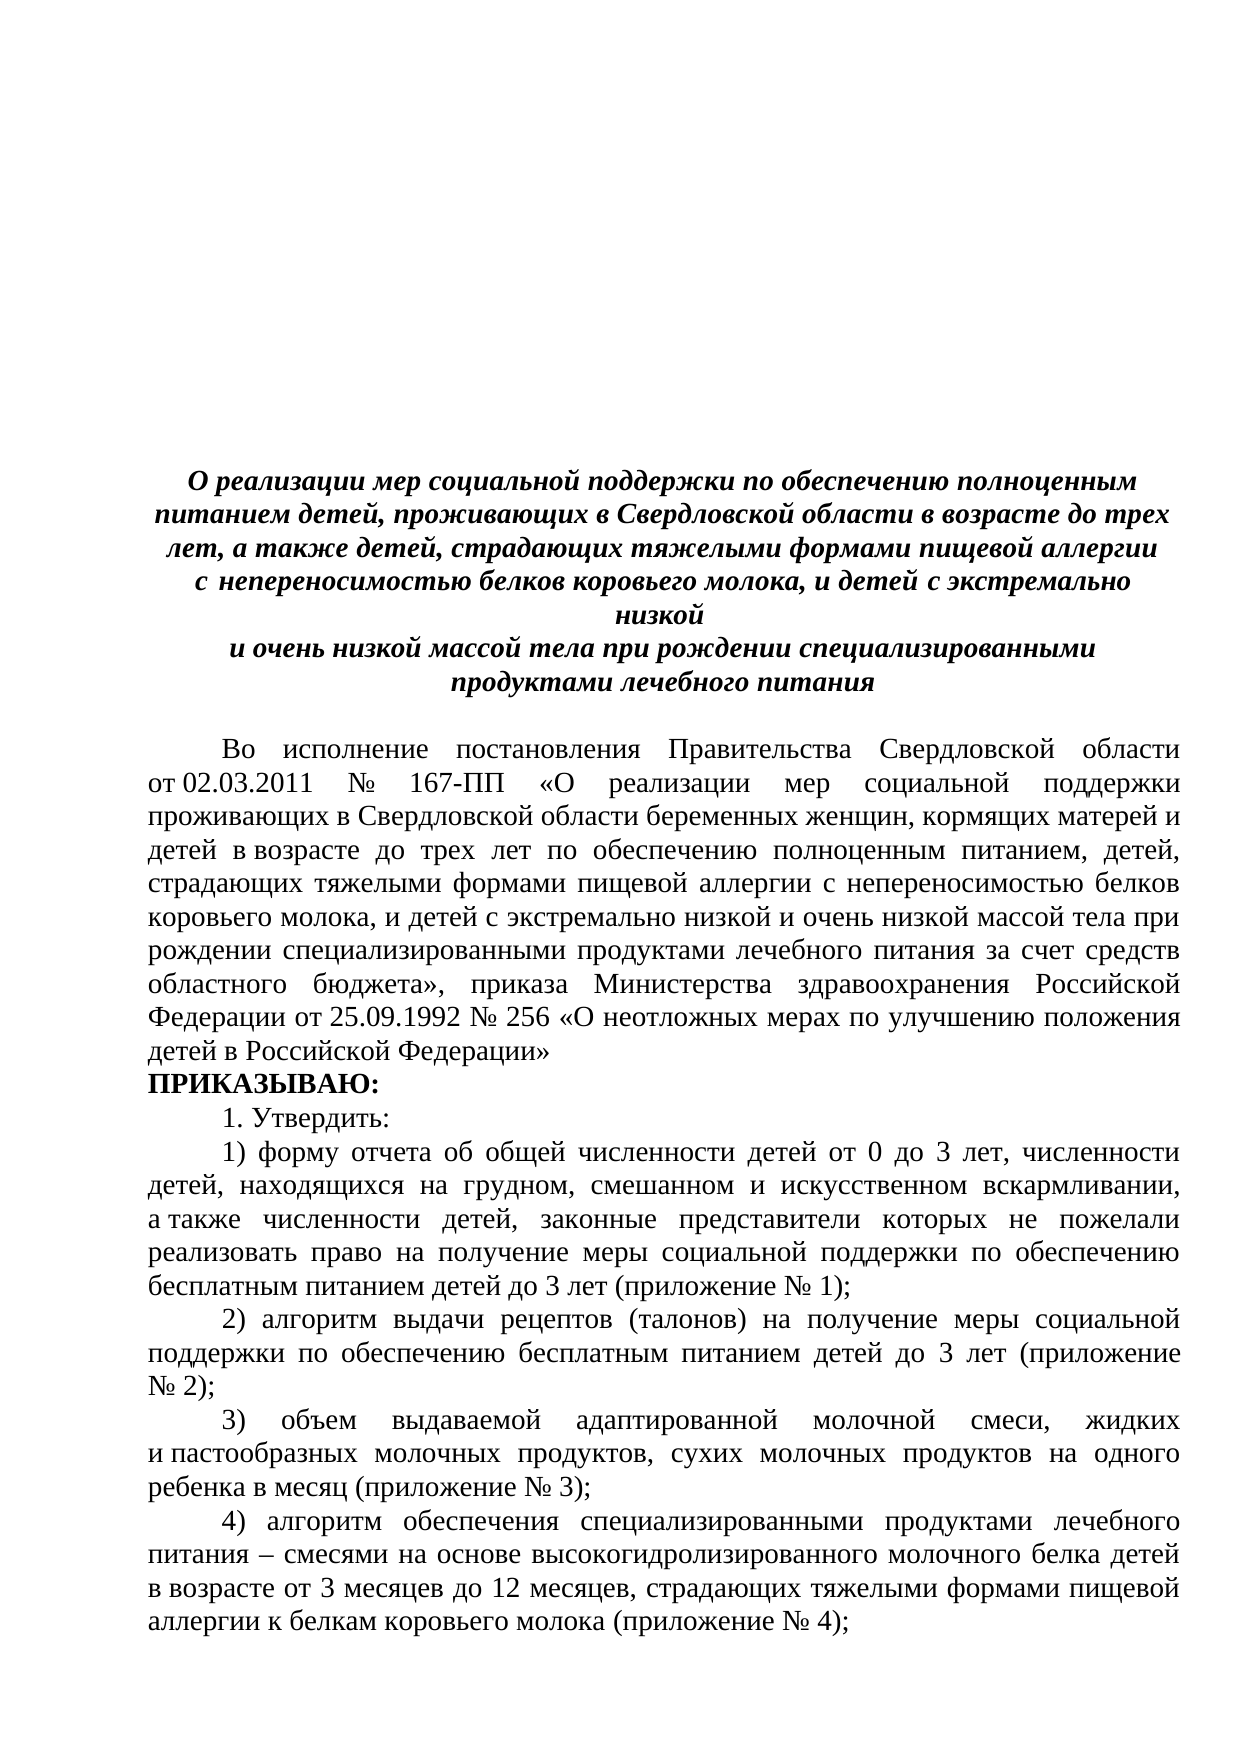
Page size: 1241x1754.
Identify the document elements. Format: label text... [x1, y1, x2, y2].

text 1) форму отчета об общей численности детей от 0 до 3 лет, численности детей, находящихся на грудном, смешанном и искусственном вскармливании, а также численности детей, законные представители которых не пожелали реализовать право на получение меры социальной поддержки по обеспечению бесплатным питанием детей до 3 лет (приложение № 1); [148, 1134, 1181, 1301]
text О реализации мер социальной поддержки по обеспечению полноценным питанием детей, проживающих в Свердловской области в возрасте до трех лет, а также детей, страдающих тяжелыми формами пищевой аллергии с непереносимостью белков коровьего молока, и детей с экстремально низкой и очень низкой массой тела при рождении специализированными продуктами лечебного питания [148, 463, 1181, 698]
text 3) объем выдаваемой адаптированной молочной смеси, жидких и пастообразных молочных продуктов, сухих молочных продуктов на одного ребенка в месяц (приложение № 3); [148, 1402, 1181, 1503]
table_header [148, 123, 1193, 463]
text 2) алгоритм выдачи рецептов (талонов) на получение меры социальной поддержки по обеспечению бесплатным питанием детей до 3 лет (приложение № 2); [148, 1301, 1181, 1402]
text ПРИКАЗЫВАЮ: [148, 1067, 1181, 1100]
text 4) алгоритм обеспечения специализированными продуктами лечебного питания – смесями на основе высокогидролизированного молочного белка детей в возрасте от 3 месяцев до 12 месяцев, страдающих тяжелыми формами пищевой аллергии к белкам коровьего молока (приложение № 4); [148, 1503, 1181, 1637]
text 1. Утвердить: [148, 1100, 1181, 1134]
text Во исполнение постановления Правительства Свердловской области от 02.03.2011 № 167-ПП «О реализации мер социальной поддержки проживающих в Свердловской области беременных женщин, кормящих матерей и детей в возрасте до трех лет по обеспечению полноценным питанием, детей, страдающих тяжелыми формами пищевой аллергии с непереносимостью белков коровьего молока, и детей с экстремально низкой и очень низкой массой тела при рождении специализированными продуктами лечебного питания за счет средств областного бюджета», приказа Министерства здравоохранения Российской Федерации от 25.09.1992 № 256 «О неотложных мерах по улучшению положения детей в Российской Федерации» [148, 731, 1181, 1067]
